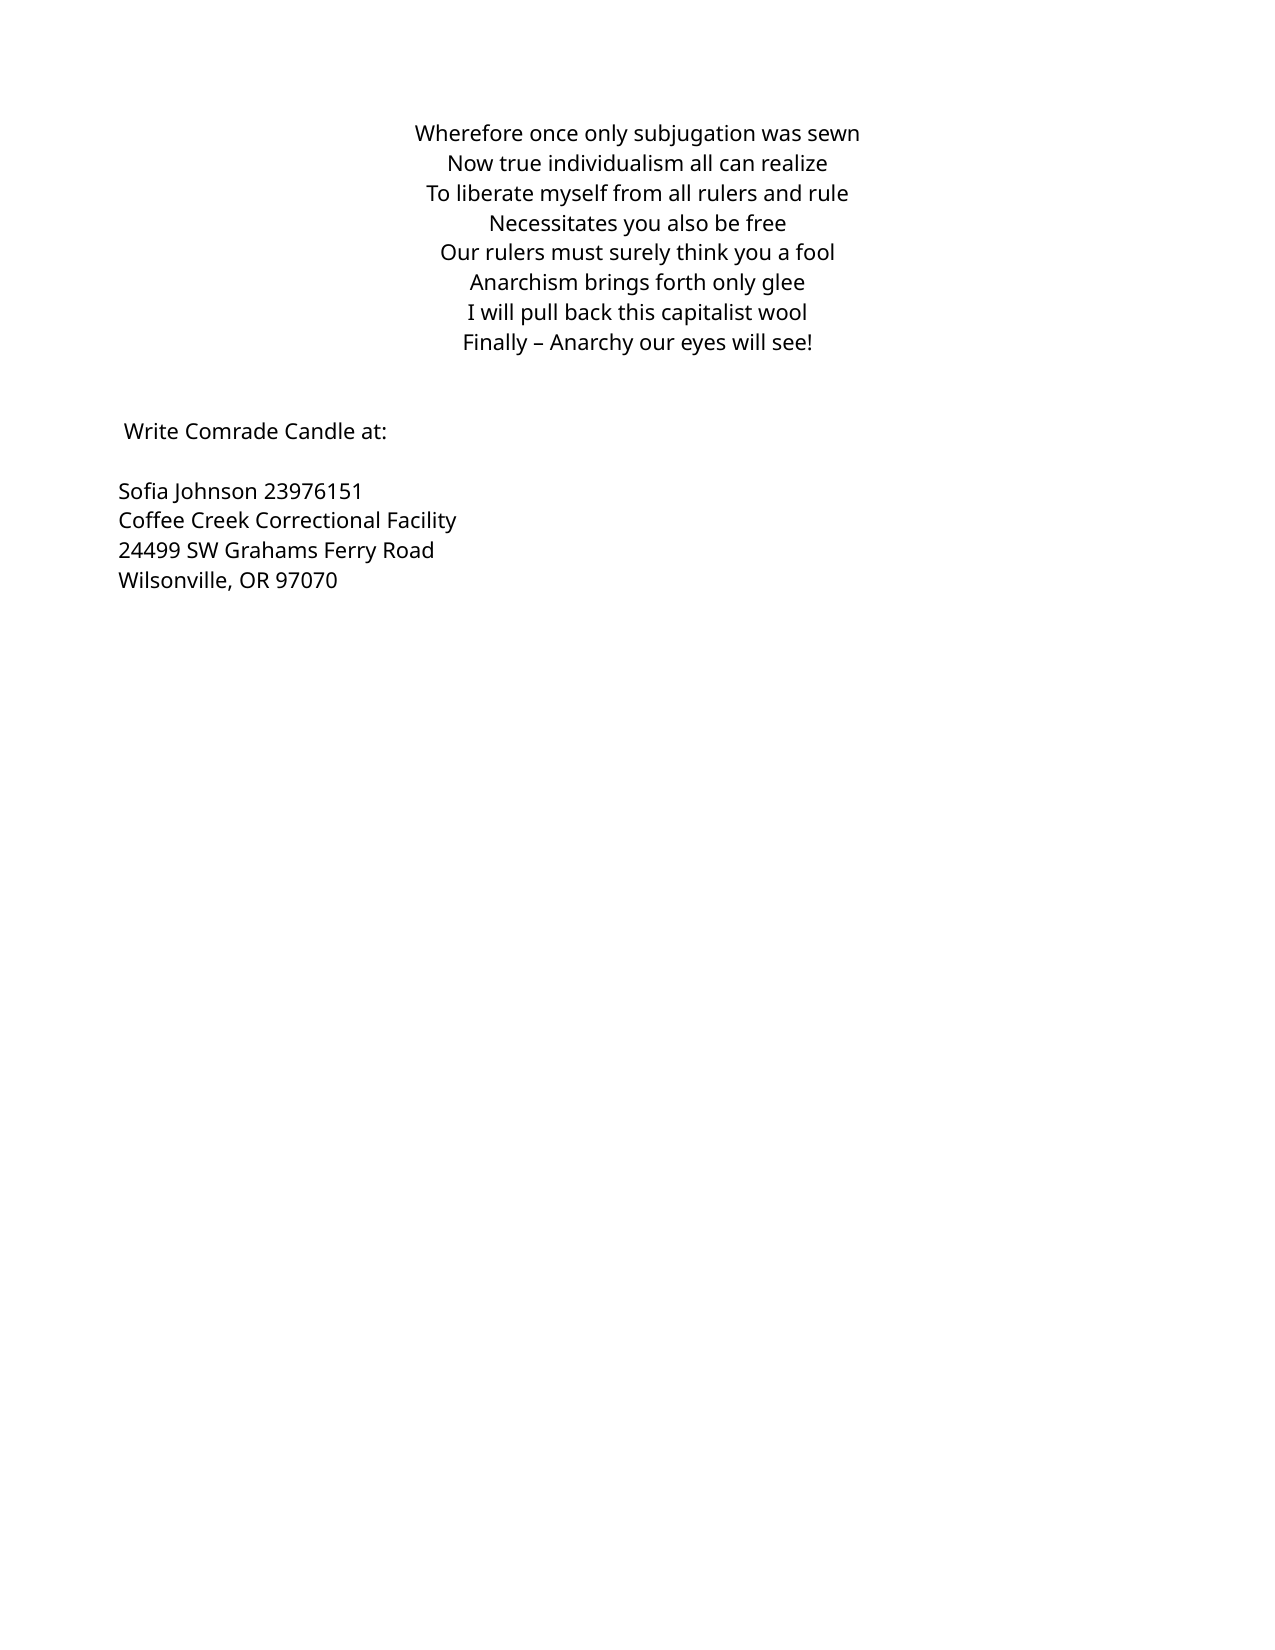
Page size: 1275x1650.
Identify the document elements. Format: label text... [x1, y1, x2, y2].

text 24499 SW Grahams Ferry Road [118, 535, 1157, 565]
text Sofia Johnson 23976151 [118, 476, 1157, 505]
text Anarchism brings forth only glee [118, 267, 1157, 297]
text Coffee Creek Correctional Facility [118, 505, 1157, 535]
text Wherefore once only subjugation was sewn [118, 118, 1157, 148]
text Now true individualism all can realize [118, 148, 1157, 178]
text I will pull back this capitalist wool [118, 297, 1157, 327]
text Wilsonville, OR 97070 [118, 565, 1157, 595]
text Necessitates you also be free [118, 207, 1157, 237]
text Finally – Anarchy our eyes will see! [118, 327, 1157, 356]
text Our rulers must surely think you a fool [118, 237, 1157, 267]
text To liberate myself from all rulers and rule [118, 178, 1157, 207]
text Write Comrade Candle at: [118, 416, 1157, 446]
